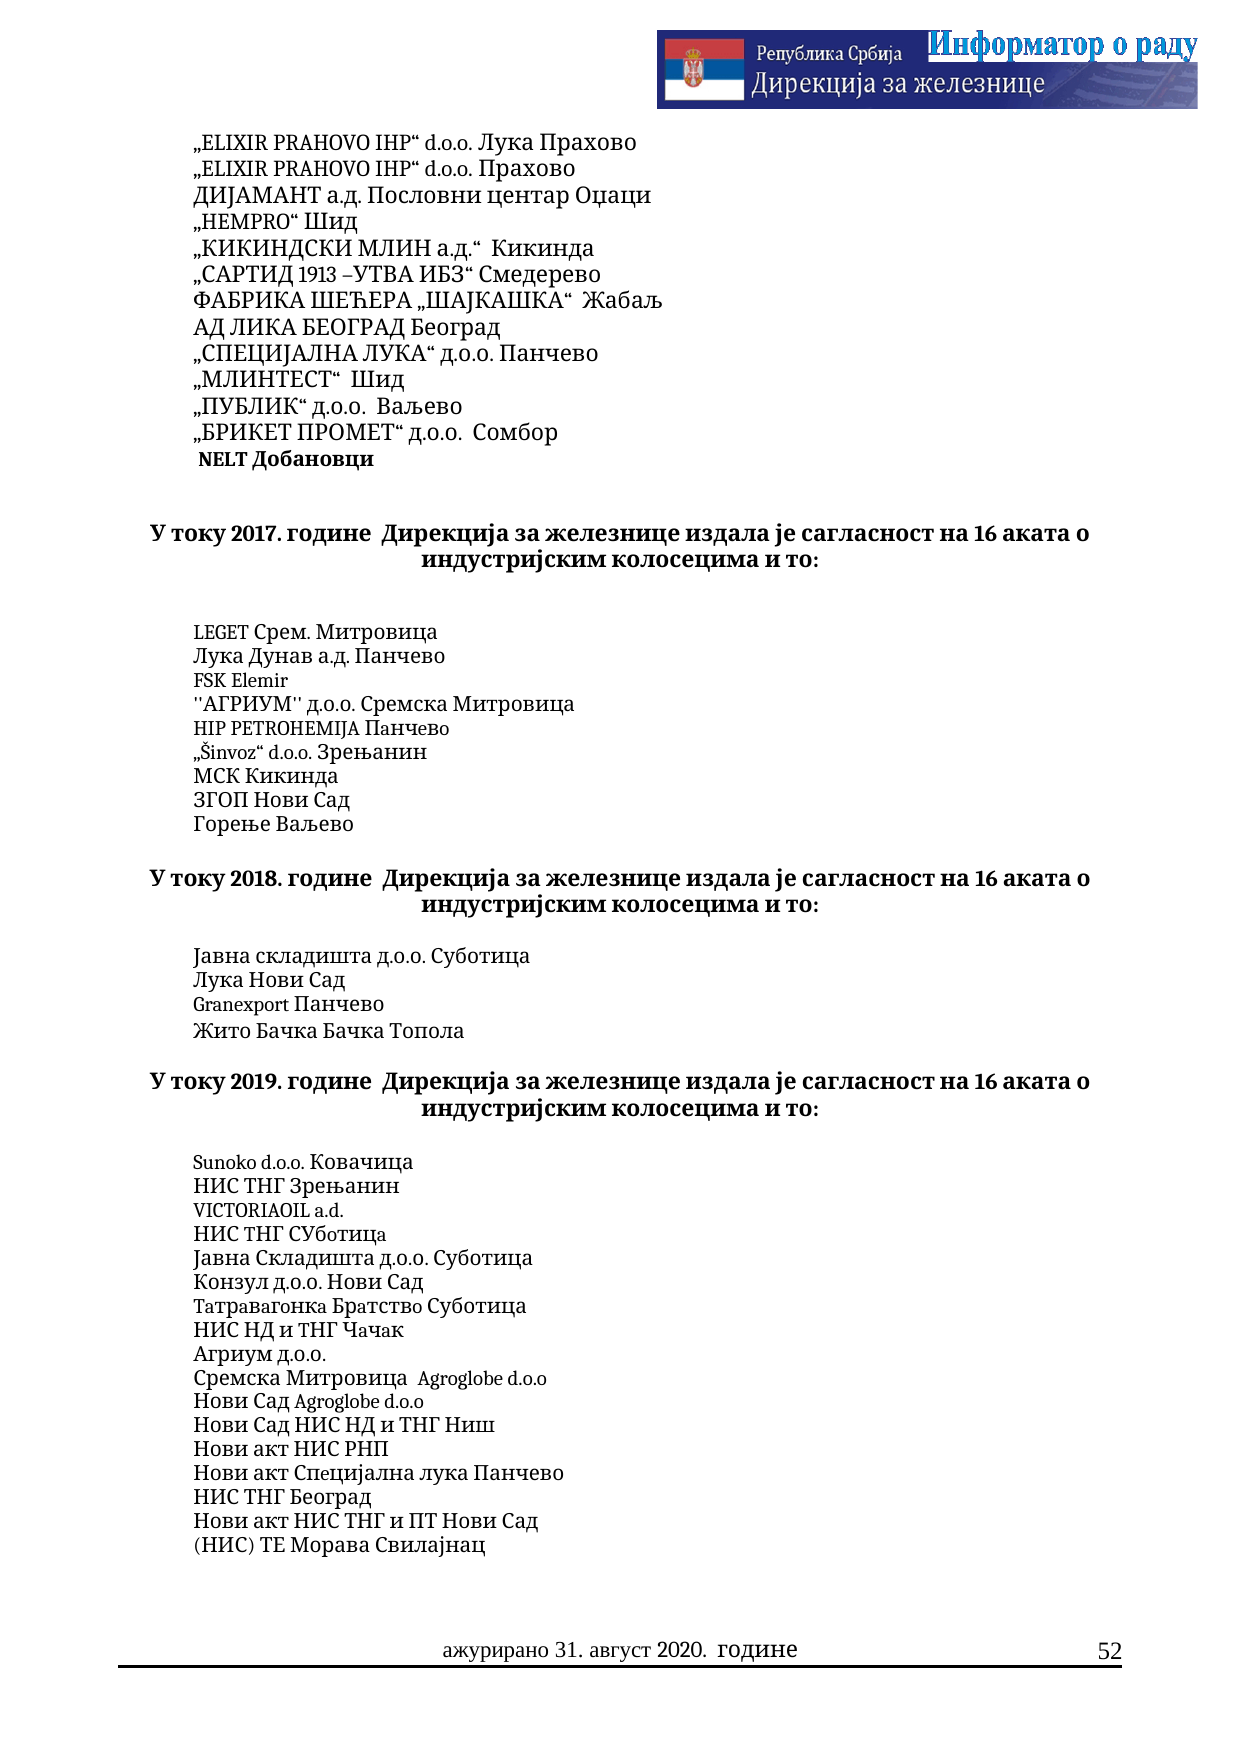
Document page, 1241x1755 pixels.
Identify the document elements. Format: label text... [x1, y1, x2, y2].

text „Šinvoz“ d.o.o. Зрењанин [118, 741, 1122, 765]
text Јавна складишта д.о.о. Суботица [118, 944, 1122, 968]
text Жито Бачка Бачка Топола [118, 1016, 1122, 1045]
text Нови Сад Agroglobe d.o.o [118, 1390, 1122, 1414]
text Нови Сад НИС НД и ТНГ Ниш [118, 1414, 1122, 1438]
text VICTORIAOIL a.d. [118, 1198, 1122, 1222]
text (НИС) ТЕ Морава Свилајнац [118, 1534, 1122, 1558]
text „МЛИНТЕСТ“ Шид [118, 367, 1122, 393]
text НИС ТНГ Београд [118, 1486, 1122, 1510]
text НИС TНГ СУбoтицa [118, 1222, 1122, 1246]
text „БРИКЕТ ПРОМЕТ“ д.о.о. Сомбор [118, 420, 1122, 446]
text „HEMPRO“ Шид [118, 209, 1122, 235]
text НИС ТНГ Зрењанин [118, 1174, 1122, 1198]
text У току 2018. године Дирекција за железнице издала је сагласност на 16 аката о индустријским колосецима и то: [118, 865, 1122, 918]
text Лука Нови Сад [118, 968, 1122, 992]
text NELT Добановци [118, 446, 1122, 472]
text Granexport Панчево [118, 992, 1122, 1016]
text ЗГОП Нови Сад [118, 789, 1122, 813]
text „ELIXIR PRAHOVO IHP“ d.o.o. Лука Прахово [118, 130, 1122, 156]
text „ПУБЛИК“ д.о.о. Ваљево [118, 393, 1122, 420]
text LEGET Срем. Митровица [118, 621, 1122, 645]
text МСК Кикинда [118, 765, 1122, 789]
text „КИКИНДСКИ МЛИН а.д.“ Кикинда [118, 235, 1122, 262]
text FSK Elemir [118, 669, 1122, 693]
text Сремска Митровица Agroglobe d.o.o [118, 1366, 1122, 1390]
text Нови акт НИС РНП [118, 1438, 1122, 1462]
text Нови акт Спeцијална лука Панчево [118, 1462, 1122, 1486]
text Агриум д.о.о. [118, 1342, 1122, 1366]
text Конзул д.о.о. Нови Сад [118, 1270, 1122, 1294]
text Горење Ваљево [118, 813, 1122, 837]
text У току 2019. године Дирекција за железнице издала је сагласност на 16 аката о индустријским колосецима и то: [118, 1069, 1122, 1122]
text „ELIXIR PRAHOVO IHP“ d.o.o. Прахово [118, 156, 1122, 183]
text „САРТИД 1913 –УТВА ИБЗ“ Смедерево [118, 262, 1122, 288]
text Јавна Складишта д.о.о. Суботица [118, 1246, 1122, 1270]
text ДИЈАМАНТ а.д. Пословни центар Оџаци [118, 183, 1122, 209]
text Лука Дунав а.д. Панчево [118, 645, 1122, 669]
text ''АГРИУМ'' д.о.о. Сремска Митровица [118, 693, 1122, 717]
text Нови акт НИС ТНГ и ПТ Нови Сад [118, 1510, 1122, 1534]
text НИС НД и TНГ Чaчaк [118, 1318, 1122, 1342]
text Taтрaвaгoнкa Брaтствo Суботица [118, 1294, 1122, 1318]
text Sunoko d.o.o. Ковачица [118, 1151, 1122, 1174]
text АД ЛИКА БЕОГРАД Београд [118, 314, 1122, 341]
text ФАБРИКА ШЕЋЕРА „ШАЈКАШКА“ Жабаљ [118, 288, 1122, 314]
text „СПЕЦИЈАЛНА ЛУКА“ д.о.о. Панчево [118, 341, 1122, 367]
text HIP PETROHEMIJA Пaнчeвo [118, 717, 1122, 741]
text У току 2017. године Дирекција за железнице издала је сагласност на 16 аката о индустријским колосецима и то: [118, 520, 1122, 573]
